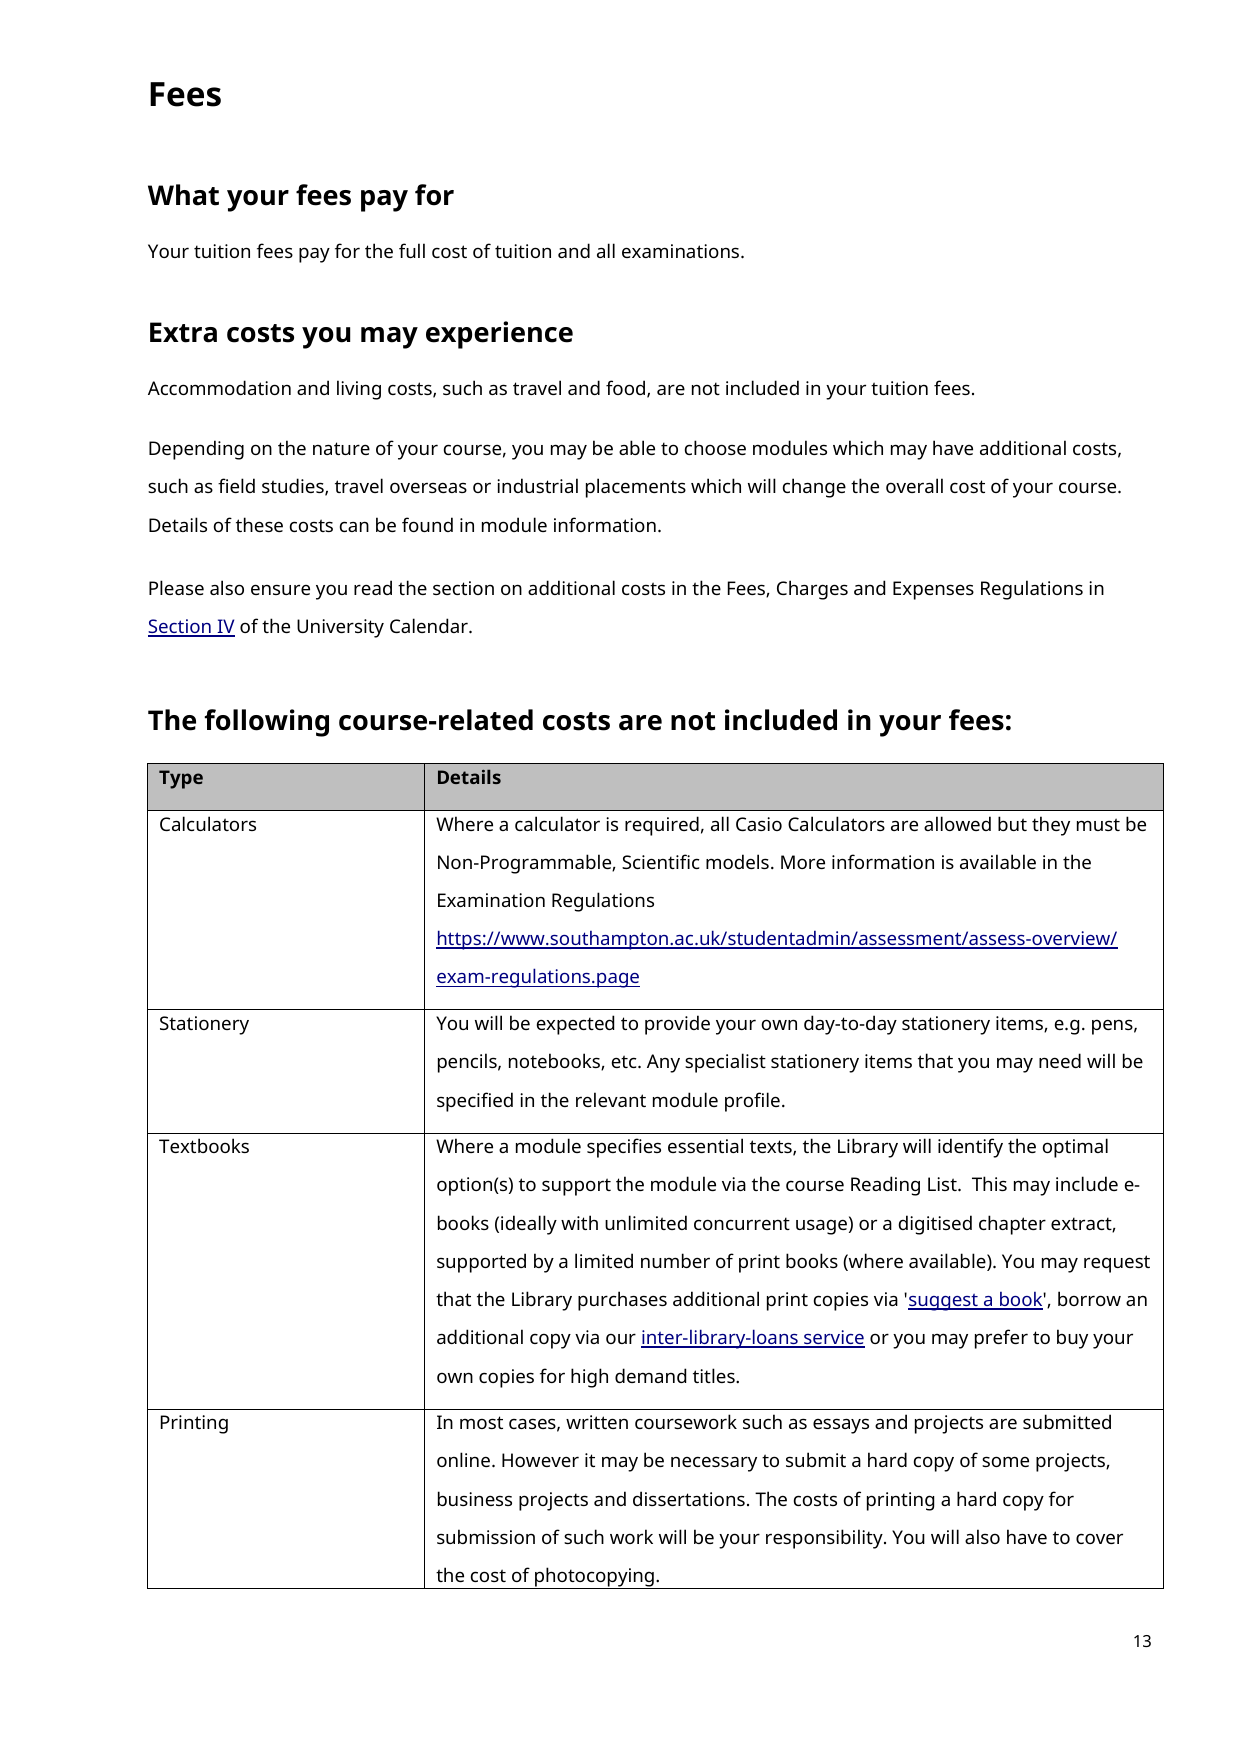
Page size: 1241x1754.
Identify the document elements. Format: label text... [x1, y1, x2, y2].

text Accommodation and living costs, such as travel and food, are not included in your tuition fees. [148, 375, 1152, 401]
text Please also ensure you read the section on additional costs in the Fees, Charges and Expenses Regulations in Section IV of the University Calendar. [148, 575, 1152, 639]
text Your tuition fees pay for the full cost of tuition and all examinations. [148, 238, 1152, 263]
subtitle The following course-related costs are not included in your fees: [148, 702, 1152, 738]
table_cell Calculators [148, 811, 424, 1009]
table_cell Printing [148, 1410, 424, 1588]
table_cell Textbooks [148, 1134, 424, 1408]
subtitle Extra costs you may experience [148, 314, 1152, 351]
table_cell Stationery [148, 1010, 424, 1132]
text Depending on the nature of your course, you may be able to choose modules which may have additional costs, such as field studies, travel overseas or industrial placements which will change the overall cost of your course. Details of these costs can be found in module information. [148, 435, 1152, 537]
table_cell Where a module specifies essential texts, the Library will identify the optimal option(s) to support the module via the course Reading List. This may include e-books (ideally with unlimited concurrent usage) or a digitised chapter extract, supported by a limited number of print books (where available). You may request that the Library purchases additional print copies via 'suggest a book', borrow an additional copy via our inter-library-loans service or you may prefer to buy your own copies for high demand titles. [425, 1134, 1163, 1408]
table_header Details [425, 764, 1163, 810]
subtitle Fees [148, 71, 1152, 116]
table_cell Where a calculator is required, all Casio Calculators are allowed but they must be Non-Programmable, Scientific models. More information is available in the Examination Regulations https://www.southampton.ac.uk/studentadmin/assessment/assess-overview/exam-regulations.page [425, 811, 1163, 1009]
table_cell In most cases, written coursework such as essays and projects are submitted online. However it may be necessary to submit a hard copy of some projects, business projects and dissertations. The costs of printing a hard copy for submission of such work will be your responsibility. You will also have to cover the cost of photocopying. [425, 1410, 1163, 1588]
table_cell You will be expected to provide your own day-to-day stationery items, e.g. pens, pencils, notebooks, etc. Any specialist stationery items that you may need will be specified in the relevant module profile. [425, 1010, 1163, 1132]
subtitle What your fees pay for [148, 176, 1152, 213]
table_header Type [148, 764, 424, 810]
